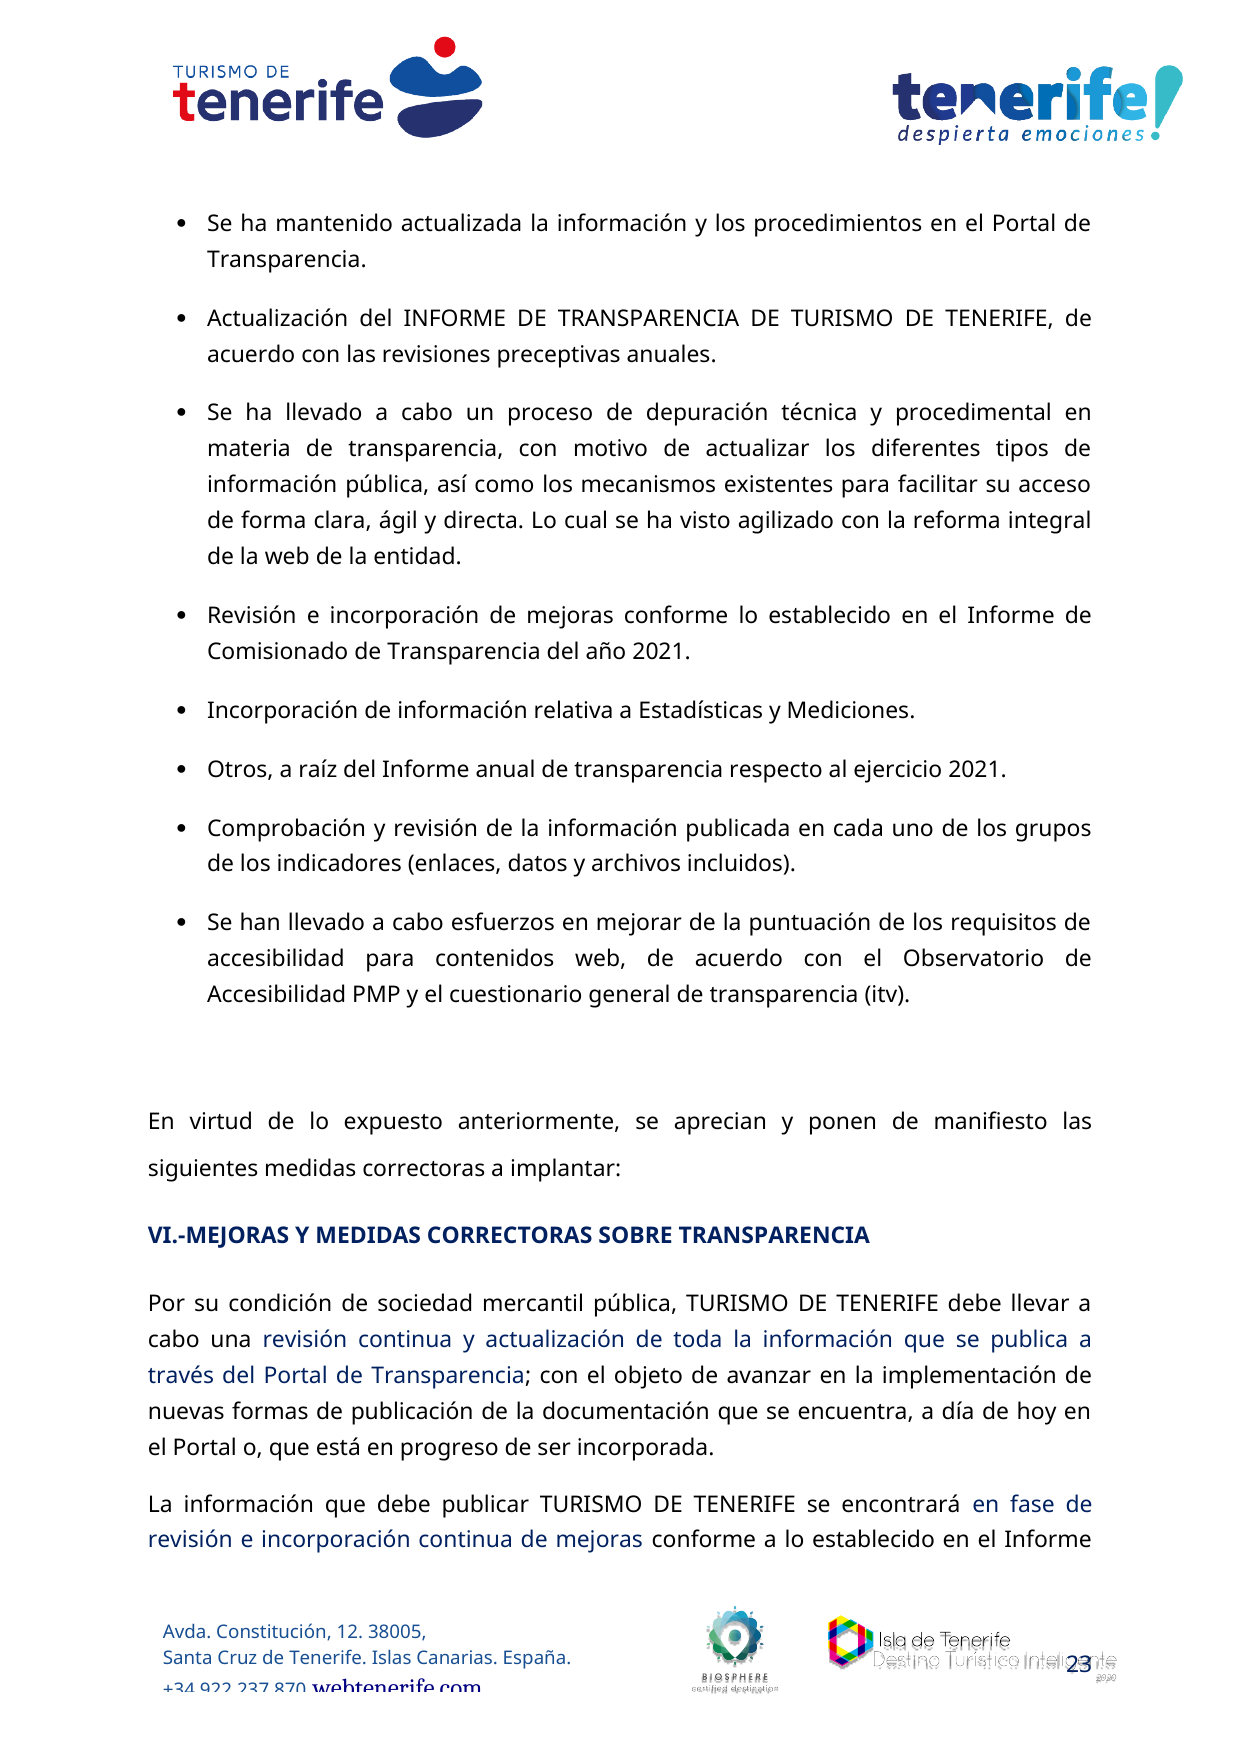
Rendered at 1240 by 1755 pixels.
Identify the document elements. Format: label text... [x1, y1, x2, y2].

list Se han llevado a cabo esfuerzos en mejorar de la puntuación de los requisitos de accesibilidad para contenidos web, de acuerdo con el Observatorio de Accesibilidad PMP y el cuestionario general de transparencia (itv). [177, 906, 1092, 1009]
list Se ha mantenido actualizada la información y los procedimientos en el Portal de Transparencia. [177, 207, 1092, 274]
list Revisión e incorporación de mejoras conforme lo establecido en el Informe de Comisionado de Transparencia del año 2021. [177, 599, 1092, 666]
text VI.-MEJORAS Y MEDIDAS CORRECTORAS SOBRE TRANSPARENCIA [148, 1219, 1093, 1251]
list En virtud de lo expuesto anteriormente, se aprecian y ponen de manifiesto las siguientes medidas correctoras a implantar: [148, 1105, 1093, 1183]
text Por su condición de sociedad mercantil pública, TURISMO DE TENERIFE debe llevar a cabo una revisión continua y actualización de toda la información que se publica a través del Portal de Transparencia; con el objeto de avanzar en la implementación de nuevas formas de publicación de la documentación que se encuentra, a día de hoy en el Portal o, que está en progreso de ser incorporada. [148, 1287, 1092, 1462]
list Actualización del INFORME DE TRANSPARENCIA DE TURISMO DE TENERIFE, de acuerdo con las revisiones preceptivas anuales. [177, 302, 1092, 369]
list Se ha llevado a cabo un proceso de depuración técnica y procedimental en materia de transparencia, con motivo de actualizar los diferentes tipos de información pública, así como los mecanismos existentes para facilitar su acceso de forma clara, ágil y directa. Lo cual se ha visto agilizado con la reforma integral de la web de la entidad. [177, 396, 1092, 571]
list Comprobación y revisión de la información publicada en cada uno de los grupos de los indicadores (enlaces, datos y archivos incluidos). [177, 811, 1092, 879]
text La información que debe publicar TURISMO DE TENERIFE se encontrará en fase de revisión e incorporación continua de mejoras conforme a lo establecido en el Informe [148, 1487, 1092, 1555]
list Incorporación de información relativa a Estadísticas y Mediciones. [177, 694, 1092, 725]
list Otros, a raíz del Informe anual de transparencia respecto al ejercicio 2021. [177, 753, 1092, 784]
